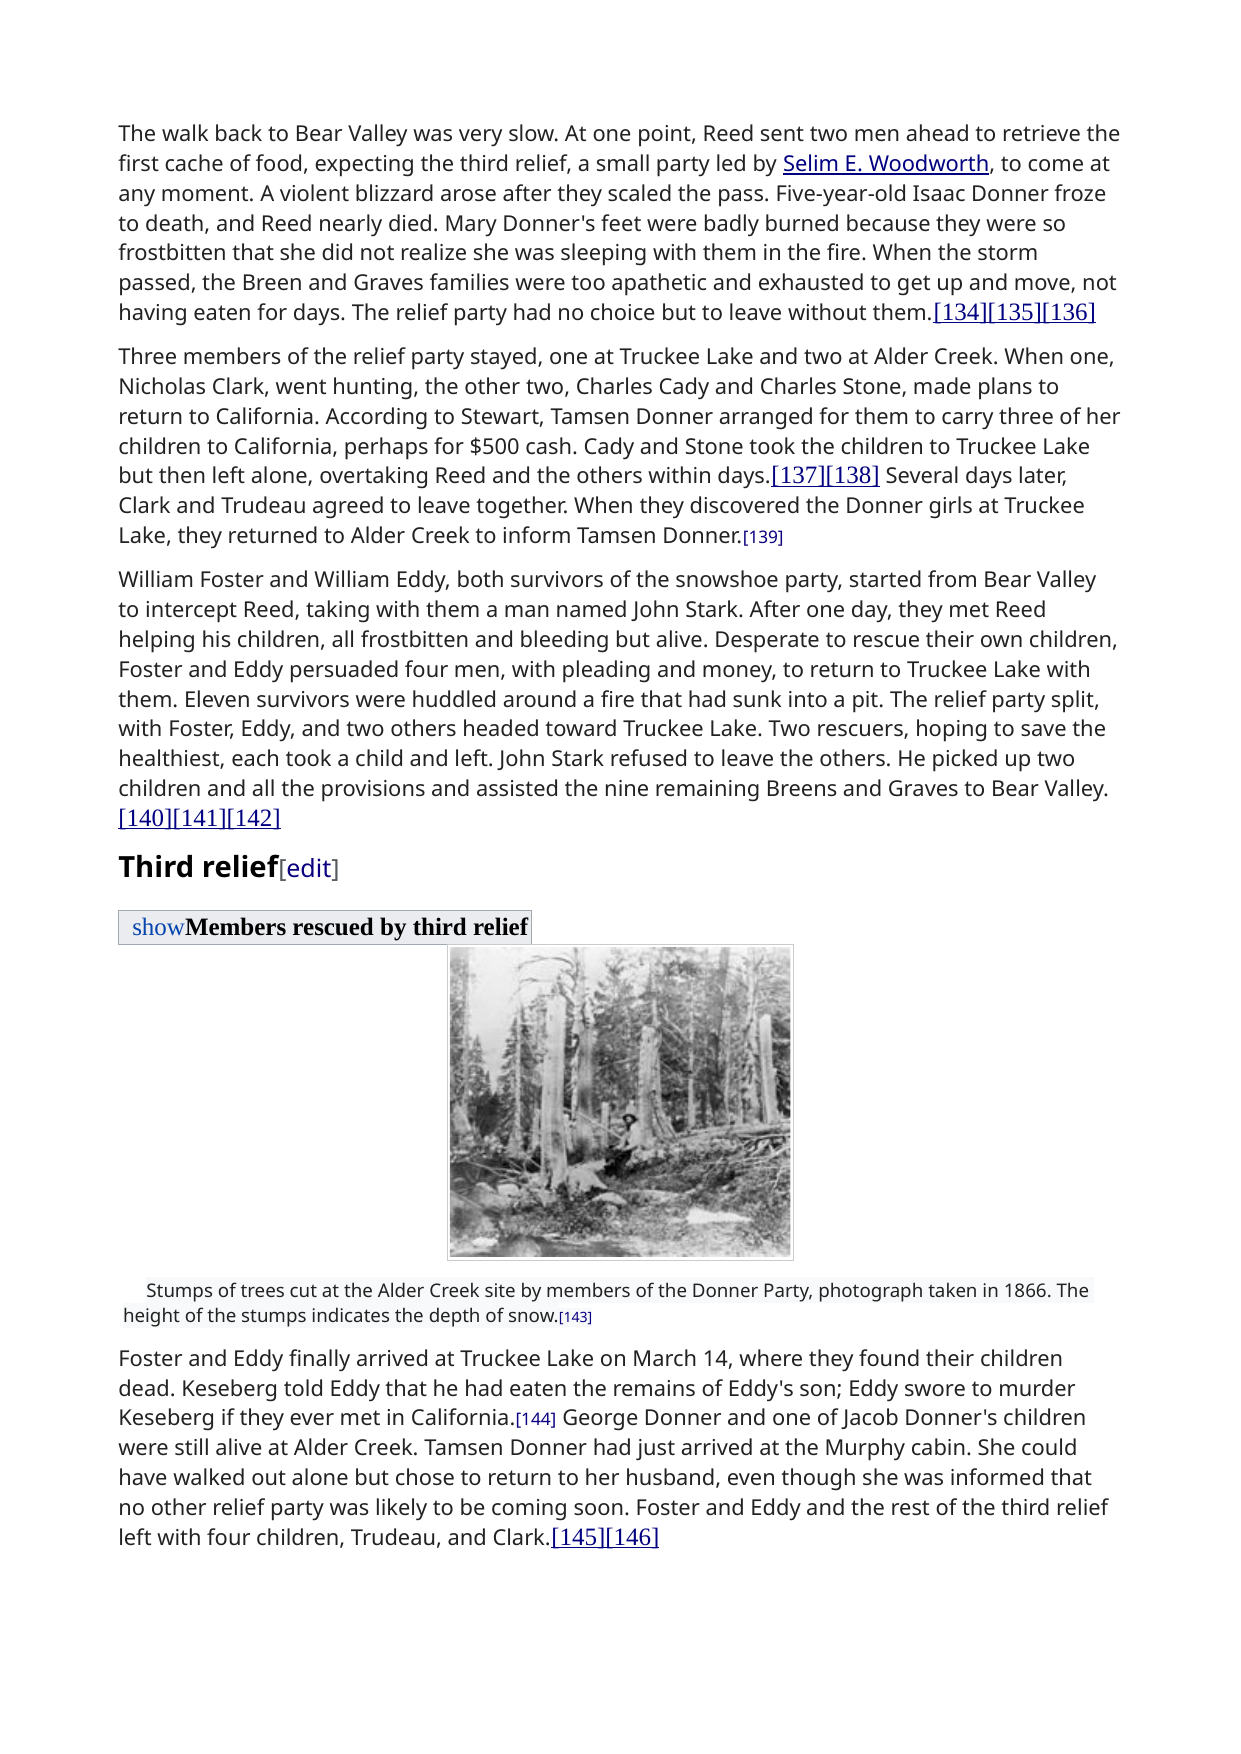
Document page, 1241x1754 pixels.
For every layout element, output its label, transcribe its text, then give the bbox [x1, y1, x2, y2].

table_header showMembers rescued by third relief [119, 911, 531, 944]
text Stumps of trees cut at the Alder Creek site by members of the Donner Party, photograph taken in 1866. The height of the stumps indicates the depth of snow.[143] [123, 1277, 1122, 1328]
text The walk back to Bear Valley was very slow. At one point, Reed sent two men ahead to retrieve the first cache of food, expecting the third relief, a small party led by Selim E. Woodworth, to come at any moment. A violent blizzard arose after they scaled the pass. Five-year-old Isaac Donner froze to death, and Reed nearly died. Mary Donner's feet were badly burned because they were so frostbitten that she did not realize she was sleeping with them in the fire. When the storm passed, the Breen and Graves families were too apathetic and exhausted to get up and move, not having eaten for days. The relief party had no choice but to leave without them.[134][135][136] [118, 118, 1122, 327]
subtitle Third relief[edit] [118, 846, 1122, 886]
text Three members of the relief party stayed, one at Truckee Lake and two at Alder Creek. When one, Nicholas Clark, went hunting, the other two, Charles Cady and Charles Stone, made plans to return to California. According to Stewart, Tamsen Donner arranged for them to carry three of her children to California, perhaps for $500 cash. Cady and Stone took the children to Truckee Lake but then left alone, overtaking Reed and the others within days.[137][138] Several days later, Clark and Trudeau agreed to leave together. When they discovered the Donner girls at Truckee Lake, they returned to Alder Creek to inform Tamsen Donner.[139] [118, 341, 1122, 550]
text William Foster and William Eddy, both survivors of the snowshoe party, started from Bear Valley to intercept Reed, taking with them a man named John Stark. After one day, they met Reed helping his children, all frostbitten and bleeding but alive. Desperate to rescue their own children, Foster and Eddy persuaded four men, with pleading and money, to return to Truckee Lake with them. Eleven survivors were huddled around a fire that had sunk into a pit. The relief party split, with Foster, Eddy, and two others headed toward Truckee Lake. Two rescuers, hoping to save the healthiest, each took a child and left. John Stark refused to leave the others. He picked up two children and all the provisions and assisted the nine remaining Breens and Graves to Bear Valley.[140][141][142] [118, 564, 1122, 831]
text Foster and Eddy finally arrived at Truckee Lake on March 14, where they found their children dead. Keseberg told Eddy that he had eaten the remains of Eddy's son; Eddy swore to murder Keseberg if they ever met in California.[144] George Donner and one of Jacob Donner's children were still alive at Alder Creek. Tamsen Donner had just arrived at the Murphy cabin. She could have walked out alone but chose to return to her husband, even though she was informed that no other relief party was likely to be coming soon. Foster and Eddy and the rest of the third relief left with four children, Trudeau, and Clark.[145][146] [118, 1343, 1122, 1551]
picture [449, 947, 791, 1257]
